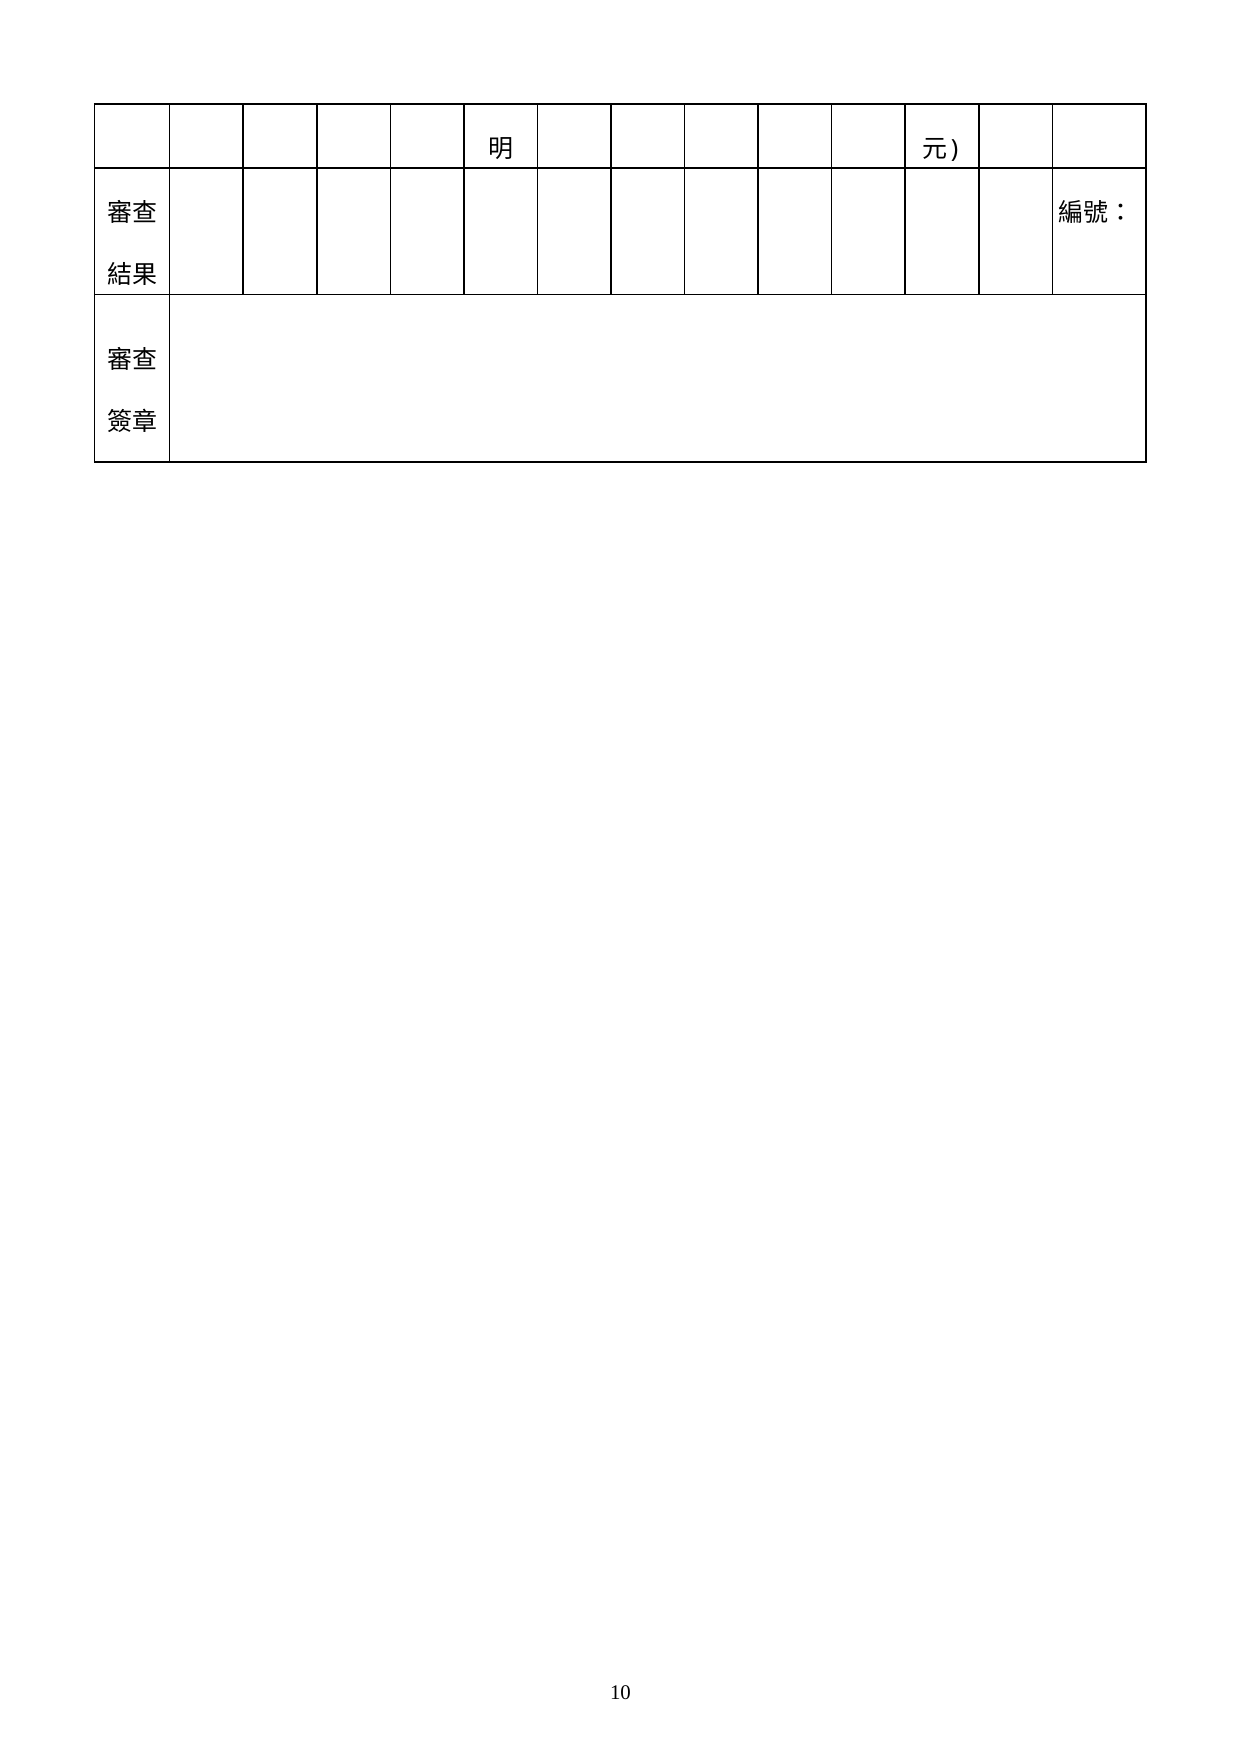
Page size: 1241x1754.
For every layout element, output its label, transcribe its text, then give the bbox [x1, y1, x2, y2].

table_cell [538, 169, 610, 294]
table_header [612, 105, 684, 167]
table_cell [244, 169, 316, 294]
table_cell [612, 169, 684, 294]
table_cell 審查 簽章 [95, 295, 169, 461]
table_cell [759, 169, 831, 294]
table_cell [391, 169, 463, 294]
table_cell [318, 169, 390, 294]
table_header [980, 105, 1052, 167]
table_header [170, 105, 242, 167]
table_cell [685, 169, 757, 294]
table_cell 審查 結果 [95, 169, 169, 294]
table_header [685, 105, 757, 167]
table_cell [170, 295, 1145, 461]
table_header 元) [906, 105, 978, 167]
table_header [832, 105, 904, 167]
table_cell 編號： [1053, 169, 1145, 294]
table_header [759, 105, 831, 167]
table_header [244, 105, 316, 167]
table_cell [832, 169, 904, 294]
table_header [318, 105, 390, 167]
table_header 明 [465, 105, 537, 167]
table_cell [980, 169, 1052, 294]
table_cell [170, 169, 242, 294]
table_header [538, 105, 610, 167]
table_cell [906, 169, 978, 294]
table_header [1053, 105, 1145, 167]
table_cell [465, 169, 537, 294]
table_header [391, 105, 463, 167]
table_header [95, 105, 169, 167]
